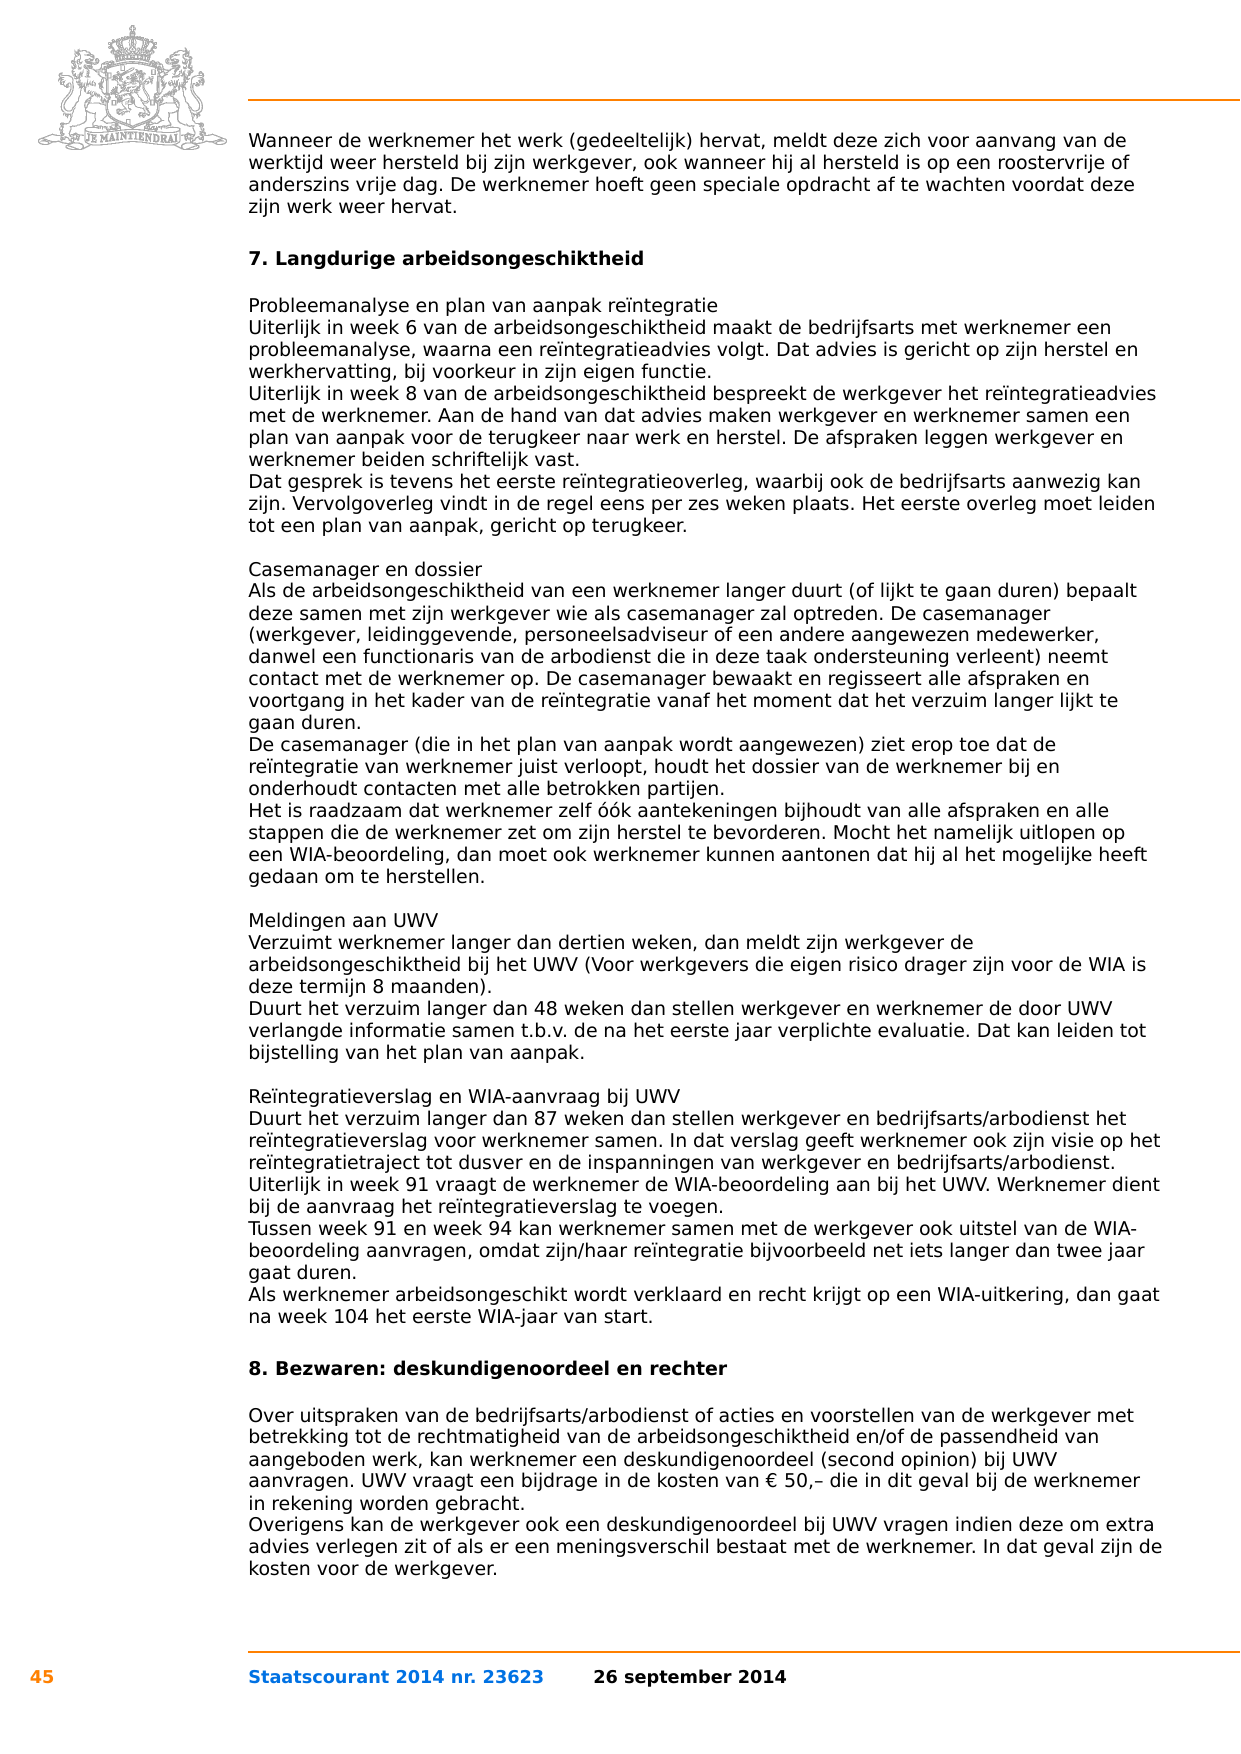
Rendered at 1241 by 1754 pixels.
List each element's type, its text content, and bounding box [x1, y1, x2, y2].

text Duurt het verzuim langer dan 48 weken dan stellen werkgever en werknemer de door UWV verlangde informatie samen t.b.v. de na het eerste jaar verplichte evaluatie. Dat kan leiden tot bijstelling van het plan van aanpak. [248, 998, 1163, 1064]
subtitle 8. Bezwaren: deskundigenoordeel en rechter [248, 1357, 1163, 1379]
text Verzuimt werknemer langer dan dertien weken, dan meldt zijn werkgever de arbeidsongeschiktheid bij het UWV (Voor werkgevers die eigen risico drager zijn voor de WIA is deze termijn 8 maanden). [248, 932, 1163, 998]
text Meldingen aan UWV [248, 910, 1163, 932]
text Duurt het verzuim langer dan 87 weken dan stellen werkgever en bedrijfsarts/arbodienst het reïntegratieverslag voor werknemer samen. In dat verslag geeft werknemer ook zijn visie op het reïntegratietraject tot dusver en de inspanningen van werkgever en bedrijfsarts/arbodienst. [248, 1108, 1163, 1174]
text Als werknemer arbeidsongeschikt wordt verklaard en recht krijgt op een WIA-uitkering, dan gaat na week 104 het eerste WIA-jaar van start. [248, 1283, 1163, 1327]
picture [38, 25, 227, 150]
text Over uitspraken van de bedrijfsarts/arbodienst of acties en voorstellen van de werkgever met betrekking tot de rechtmatigheid van de arbeidsongeschiktheid en/of de passendheid van aangeboden werk, kan werknemer een deskundigenoordeel (second opinion) bij UWV aanvragen. UWV vraagt een bijdrage in de kosten van € 50,– die in dit geval bij de werknemer in rekening worden gebracht. [248, 1404, 1163, 1514]
text Dat gesprek is tevens het eerste reïntegratieoverleg, waarbij ook de bedrijfsarts aanwezig kan zijn. Vervolgoverleg vindt in de regel eens per zes weken plaats. Het eerste overleg moet leiden tot een plan van aanpak, gericht op terugkeer. [248, 471, 1163, 537]
subtitle 7. Langdurige arbeidsongeschiktheid [248, 248, 1163, 270]
text De casemanager (die in het plan van aanpak wordt aangewezen) ziet erop toe dat de reïntegratie van werknemer juist verloopt, houdt het dossier van de werknemer bij en onderhoudt contacten met alle betrokken partijen. [248, 734, 1163, 800]
text Uiterlijk in week 6 van de arbeidsongeschiktheid maakt de bedrijfsarts met werknemer een probleemanalyse, waarna een reïntegratieadvies volgt. Dat advies is gericht op zijn herstel en werkhervatting, bij voorkeur in zijn eigen functie. [248, 317, 1163, 383]
text Casemanager en dossier [248, 558, 1163, 580]
text Wanneer de werknemer het werk (gedeeltelijk) hervat, meldt deze zich voor aanvang van de werktijd weer hersteld bij zijn werkgever, ook wanneer hij al hersteld is op een roostervrije of anderszins vrije dag. De werknemer hoeft geen speciale opdracht af te wachten voordat deze zijn werk weer hervat. [248, 130, 1163, 218]
text Reïntegratieverslag en WIA-aanvraag bij UWV [248, 1086, 1163, 1108]
text Tussen week 91 en week 94 kan werknemer samen met de werkgever ook uitstel van de WIA-beoordeling aanvragen, omdat zijn/haar reïntegratie bijvoorbeeld net iets langer dan twee jaar gaat duren. [248, 1218, 1163, 1283]
text Uiterlijk in week 8 van de arbeidsongeschiktheid bespreekt de werkgever het reïntegratieadvies met de werknemer. Aan de hand van dat advies maken werkgever en werknemer samen een plan van aanpak voor de terugkeer naar werk en herstel. De afspraken leggen werkgever en werknemer beiden schriftelijk vast. [248, 383, 1163, 471]
text Overigens kan de werkgever ook een deskundigenoordeel bij UWV vragen indien deze om extra advies verlegen zit of als er een meningsverschil bestaat met de werknemer. In dat geval zijn de kosten voor de werkgever. [248, 1514, 1163, 1580]
text Als de arbeidsongeschiktheid van een werknemer langer duurt (of lijkt te gaan duren) bepaalt deze samen met zijn werkgever wie als casemanager zal optreden. De casemanager (werkgever, leidinggevende, personeelsadviseur of een andere aangewezen medewerker, danwel een functionaris van de arbodienst die in deze taak ondersteuning verleent) neemt contact met de werknemer op. De casemanager bewaakt en regisseert alle afspraken en voortgang in het kader van de reïntegratie vanaf het moment dat het verzuim langer lijkt te gaan duren. [248, 580, 1163, 734]
text Uiterlijk in week 91 vraagt de werknemer de WIA-beoordeling aan bij het UWV. Werknemer dient bij de aanvraag het reïntegratieverslag te voegen. [248, 1174, 1163, 1218]
text Het is raadzaam dat werknemer zelf óók aantekeningen bijhoudt van alle afspraken en alle stappen die de werknemer zet om zijn herstel te bevorderen. Mocht het namelijk uitlopen op een WIA-beoordeling, dan moet ook werknemer kunnen aantonen dat hij al het mogelijke heeft gedaan om te herstellen. [248, 800, 1163, 888]
text Probleemanalyse en plan van aanpak reïntegratie [248, 295, 1163, 317]
